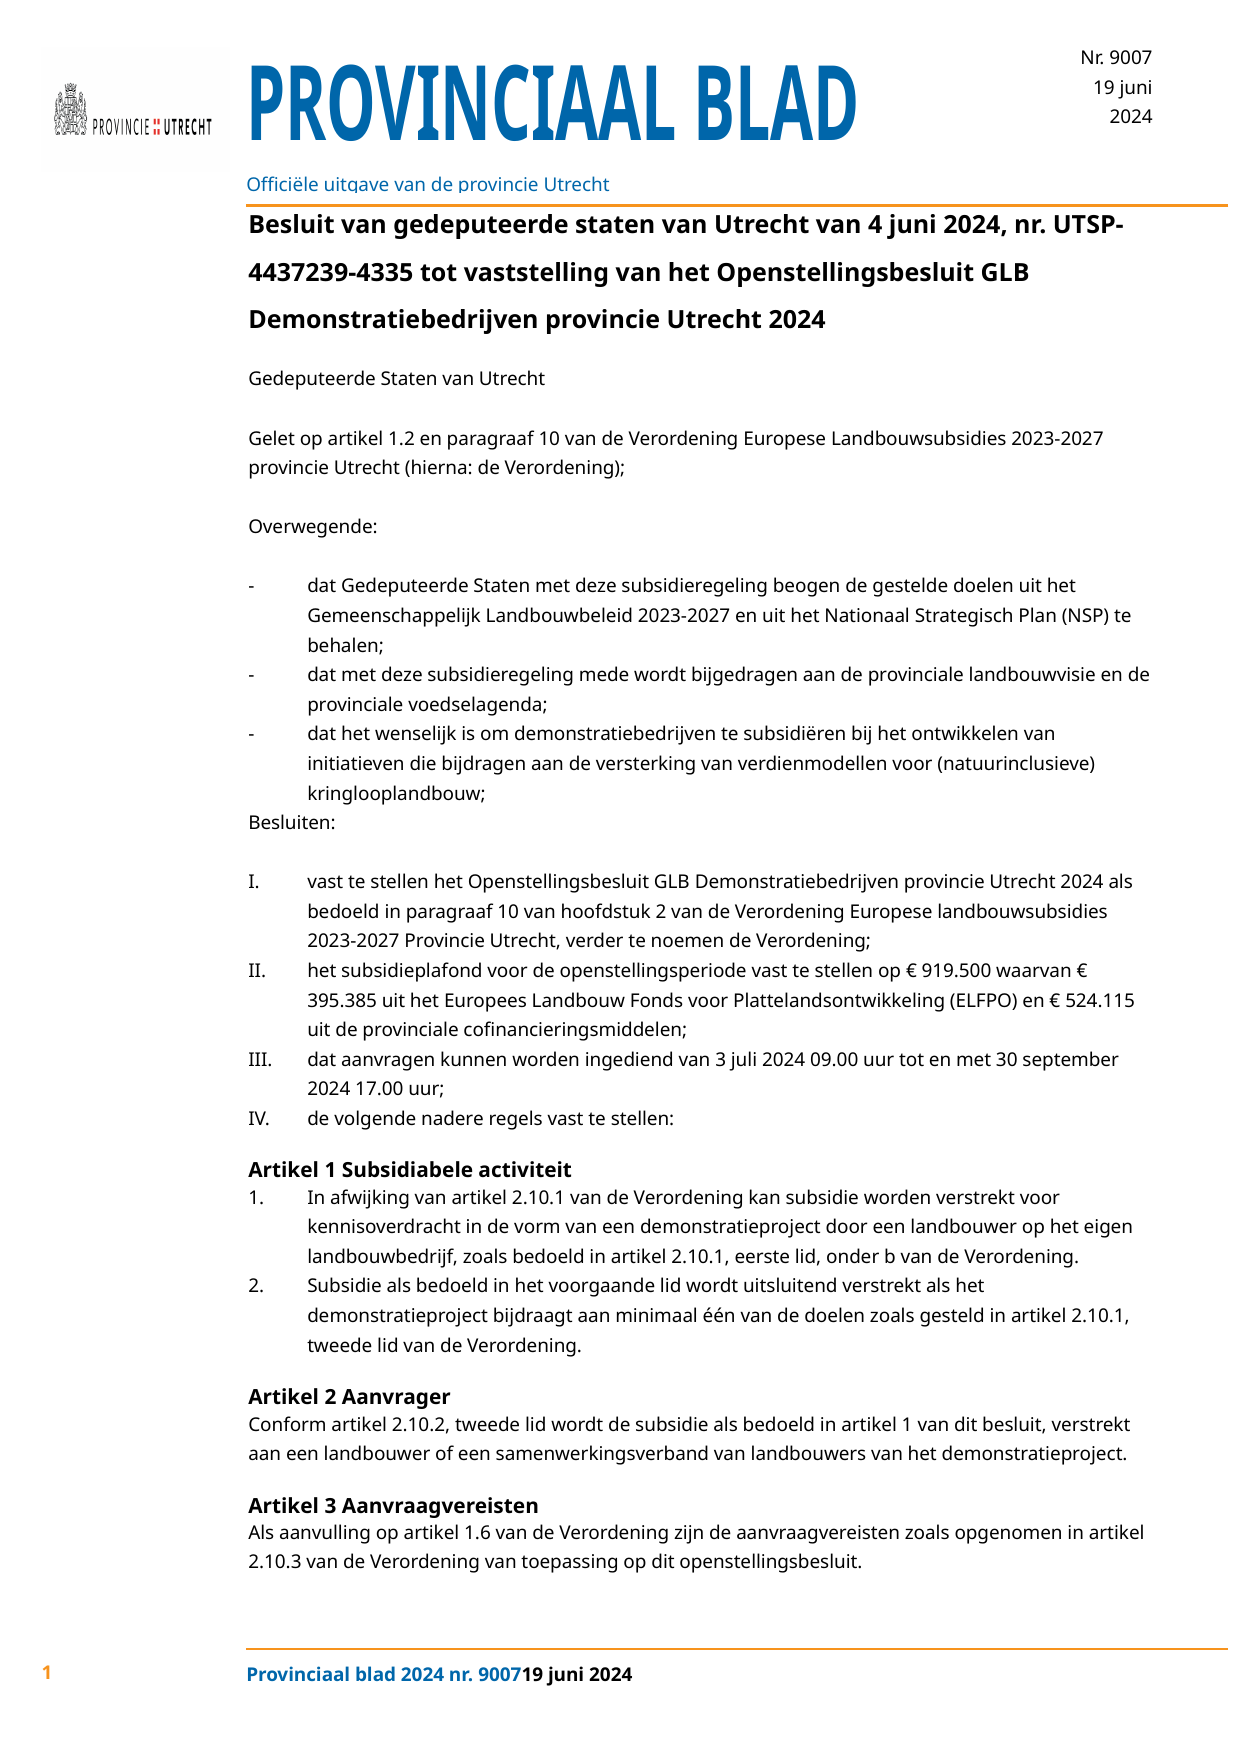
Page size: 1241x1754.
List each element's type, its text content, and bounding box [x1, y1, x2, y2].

text Artikel 3 Aanvraagvereisten [248, 1491, 1152, 1519]
text Gedeputeerde Staten van Utrecht [248, 366, 1152, 391]
text Artikel 1 Subsidiabele activiteit [248, 1156, 1152, 1184]
text Conform artikel 2.10.2, tweede lid wordt de subsidie als bedoeld in artikel 1 van dit besluit, verstrekt aan een landbouwer of een samenwerkingsverband van landbouwers van het demonstratieproject. [248, 1411, 1152, 1466]
list het subsidieplafond voor de openstellingsperiode vast te stellen op € 919.500 waarvan € 395.385 uit het Europees Landbouw Fonds voor Plattelandsontwikkeling (ELFPO) en € 524.115 uit de provinciale cofinancieringsmiddelen; [248, 957, 1152, 1042]
text Besluiten: [248, 809, 1152, 835]
text Artikel 2 Aanvrager [248, 1382, 1152, 1411]
text Als aanvulling op artikel 1.6 van de Verordening zijn de aanvraagvereisten zoals opgenomen in artikel 2.10.3 van de Verordening van toepassing op dit openstellingsbesluit. [248, 1519, 1152, 1574]
list dat Gedeputeerde Staten met deze subsidieregeling beogen de gestelde doelen uit het Gemeenschappelijk Landbouwbeleid 2023-2027 en uit het Nationaal Strategisch Plan (NSP) te behalen; [248, 573, 1152, 657]
text Gelet op artikel 1.2 en paragraaf 10 van de Verordening Europese Landbouwsubsidies 2023-2027 provincie Utrecht (hierna: de Verordening); [248, 425, 1152, 480]
list dat aanvragen kunnen worden ingediend van 3 juli 2024 09.00 uur tot en met 30 september 2024 17.00 uur; [248, 1046, 1152, 1101]
list In afwijking van artikel 2.10.1 van de Verordening kan subsidie worden verstrekt voor kennisoverdracht in de vorm van een demonstratieproject door een landbouwer op het eigen landbouwbedrijf, zoals bedoeld in artikel 2.10.1, eerste lid, onder b van de Verordening. [248, 1184, 1152, 1269]
text Overwegende: [248, 513, 1152, 539]
list vast te stellen het Openstellingsbesluit GLB Demonstratiebedrijven provincie Utrecht 2024 als bedoeld in paragraaf 10 van hoofdstuk 2 van de Verordening Europese landbouwsubsidies 2023-2027 Provincie Utrecht, verder te noemen de Verordening; [248, 868, 1152, 953]
list dat met deze subsidieregeling mede wordt bijgedragen aan de provinciale landbouwvisie en de provinciale voedselagenda; [248, 661, 1152, 717]
text Besluit van gedeputeerde staten van Utrecht van 4 juni 2024, nr. UTSP-4437239-4335 tot vaststelling van het Openstellingsbesluit GLB Demonstratiebedrijven provincie Utrecht 2024 [248, 207, 1152, 336]
list dat het wenselijk is om demonstratiebedrijven te subsidiëren bij het ontwikkelen van initiatieven die bijdragen aan de versterking van verdienmodellen voor (natuurinclusieve) kringlooplandbouw; [248, 721, 1152, 805]
list Subsidie als bedoeld in het voorgaande lid wordt uitsluitend verstrekt als het demonstratieproject bijdraagt aan minimaal één van de doelen zoals gesteld in artikel 2.10.1, tweede lid van de Verordening. [248, 1273, 1152, 1358]
picture [41, 47, 231, 172]
list de volgende nadere regels vast te stellen: [248, 1105, 1152, 1131]
